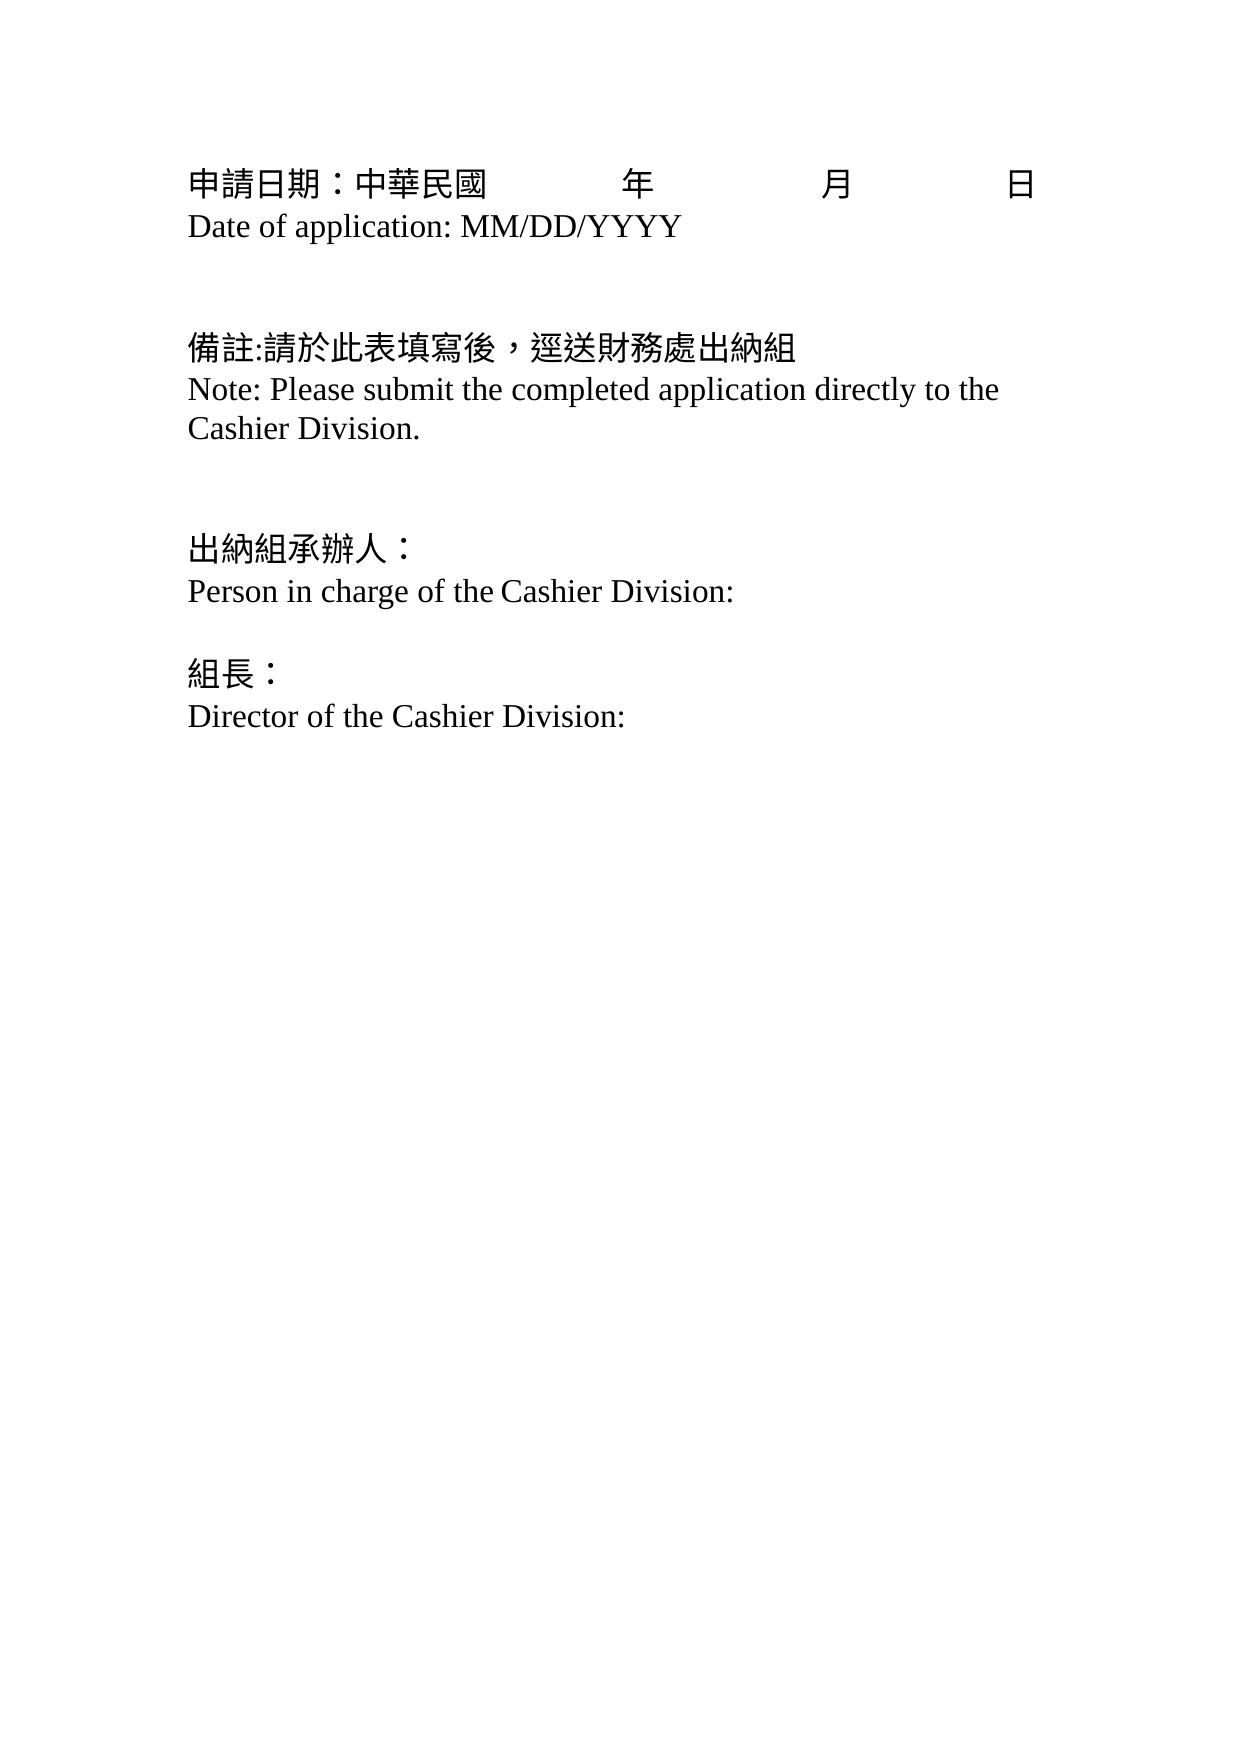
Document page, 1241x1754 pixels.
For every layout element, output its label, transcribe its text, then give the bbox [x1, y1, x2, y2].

text 申請日期：中華民國 年 月 日 [187, 158, 1053, 206]
text 組長： [187, 648, 1053, 696]
text 備註:請於此表填寫後，逕送財務處出納組 [187, 321, 1053, 370]
text Date of application: MM/DD/YYYY [187, 206, 1053, 245]
text Director of the Cashier Division: [187, 696, 1053, 734]
text Note: Please submit the completed application directly to the Cashier Division. [187, 370, 1053, 446]
text Person in charge of the Cashier Division: [187, 571, 1053, 609]
text 出納組承辦人： [187, 523, 1053, 571]
